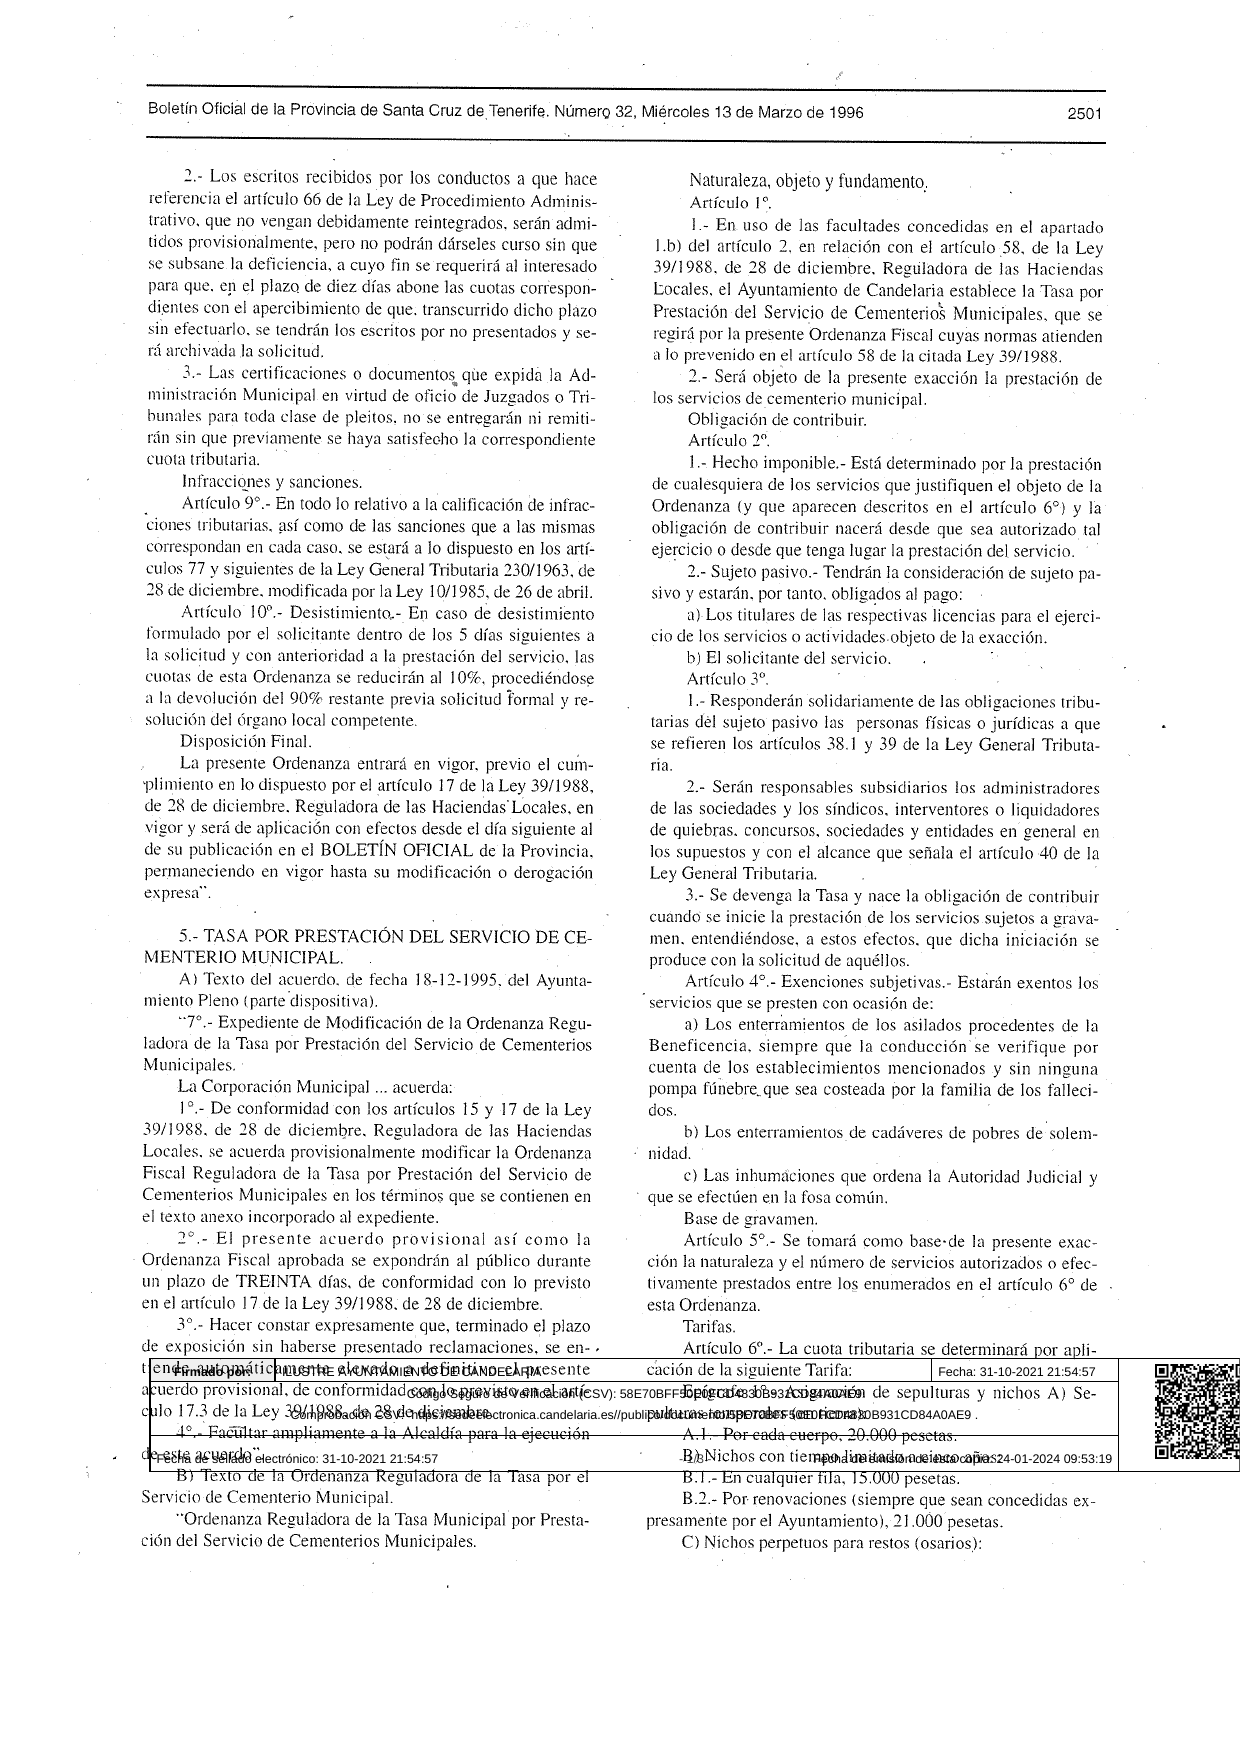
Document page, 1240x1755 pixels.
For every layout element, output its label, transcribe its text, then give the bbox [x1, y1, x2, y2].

table_header Firmado por: [151, 1359, 274, 1381]
table_header Fecha: 31-10-2021 21:54:57 [932, 1359, 1118, 1381]
table_cell Fecha de sellado electrónico: 31-10-2021 21:54:57 - 1/3 - Fecha de emisión de esta copia: 24-01-2024 09:53:19 [151, 1436, 1118, 1471]
table_header ILUSTRE AYUNTAMIENTO DE CANDELARIA [276, 1359, 931, 1381]
table_header [1119, 1359, 1239, 1471]
table_cell Código Seguro de Verificación (CSV): 58E70BFF50E0FCD4830B931CD84A0AE9 Comprobación CSV: https://sedeelectronica.candelaria.es//publico/documento/58E70BFF50E0FCD4830B931CD84A0AE9 . [151, 1382, 1118, 1435]
